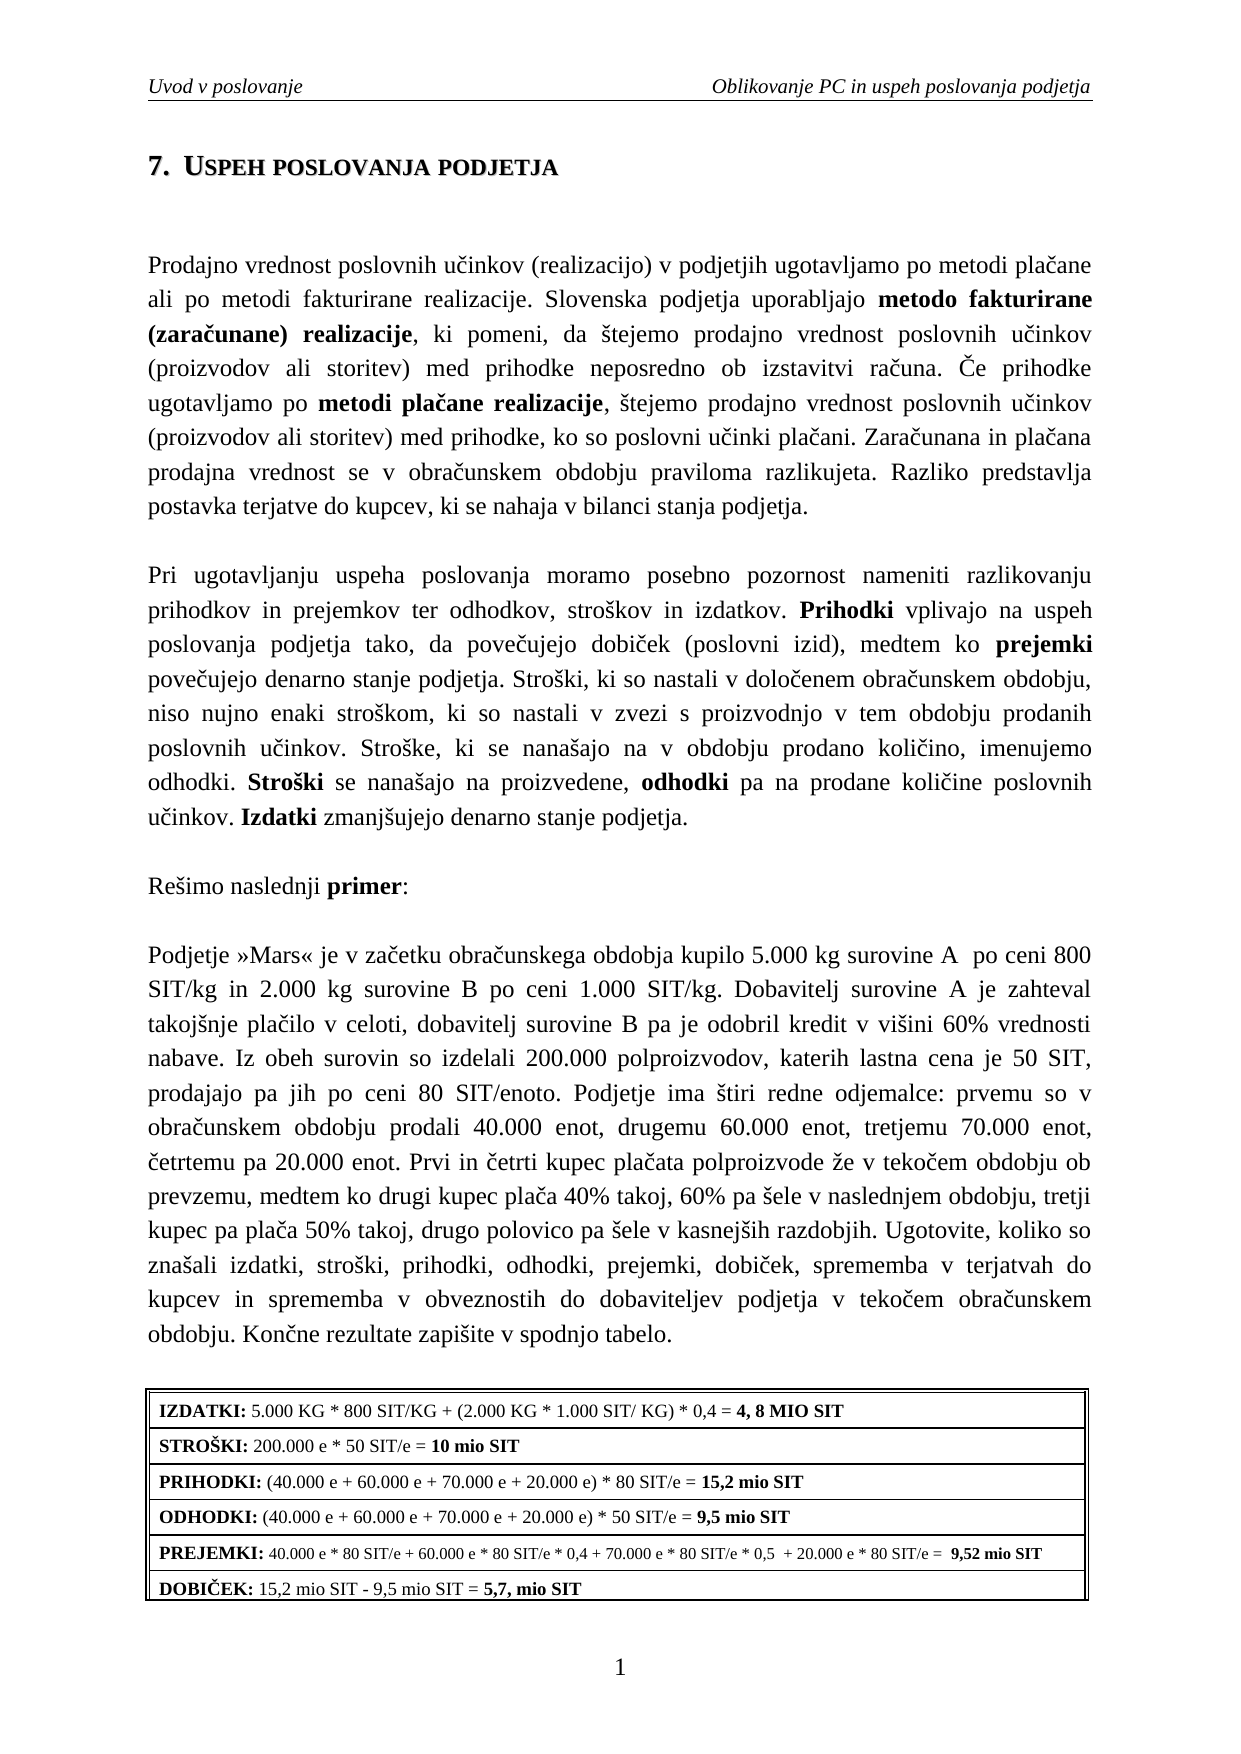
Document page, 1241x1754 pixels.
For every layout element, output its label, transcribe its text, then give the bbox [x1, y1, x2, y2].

text Pri ugotavljanju uspeha poslovanja moramo posebno pozornost nameniti razlikovanju prihodkov in prejemkov ter odhodkov, stroškov in izdatkov. Prihodki vplivajo na uspeh poslovanja podjetja tako, da povečujejo dobiček (poslovni izid), medtem ko prejemki povečujejo denarno stanje podjetja. Stroški, ki so nastali v določenem obračunskem obdobju, niso nujno enaki stroškom, ki so nastali v zvezi s proizvodnjo v tem obdobju prodanih poslovnih učinkov. Stroške, ki se nanašajo na v obdobju prodano količino, imenujemo odhodki. Stroški se nanašajo na proizvedene, odhodki pa na prodane količine poslovnih učinkov. Izdatki zmanjšujejo denarno stanje podjetja. [148, 560, 1093, 831]
table_cell PRIHODKI: (40.000 e + 60.000 e + 70.000 e + 20.000 e) * 80 SIT/e = 15,2 mio SIT [150, 1465, 1084, 1498]
list Uspeh poslovanja podjetja [148, 148, 1093, 181]
table_cell ODHODKI: (40.000 e + 60.000 e + 70.000 e + 20.000 e) * 50 SIT/e = 9,5 mio SIT [150, 1500, 1084, 1534]
table_cell PREJEMKI: 40.000 e * 80 SIT/e + 60.000 e * 80 SIT/e * 0,4 + 70.000 e * 80 SIT/e * 0,5 + 20.000 e * 80 SIT/e = 9,52 mio SIT [150, 1536, 1084, 1570]
text Podjetje »Mars« je v začetku obračunskega obdobja kupilo 5.000 kg surovine A po ceni 800 SIT/kg in 2.000 kg surovine B po ceni 1.000 SIT/kg. Dobavitelj surovine A je zahteval takojšnje plačilo v celoti, dobavitelj surovine B pa je odobril kredit v višini 60% vrednosti nabave. Iz obeh surovin so izdelali 200.000 polproizvodov, katerih lastna cena je 50 SIT, prodajajo pa jih po ceni 80 SIT/enoto. Podjetje ima štiri redne odjemalce: prvemu so v obračunskem obdobju prodali 40.000 enot, drugemu 60.000 enot, tretjemu 70.000 enot, četrtemu pa 20.000 enot. Prvi in četrti kupec plačata polproizvode že v tekočem obdobju ob prevzemu, medtem ko drugi kupec plača 40% takoj, 60% pa šele v naslednjem obdobju, tretji kupec pa plača 50% takoj, drugo polovico pa šele v kasnejših razdobjih. Ugotovite, koliko so znašali izdatki, stroški, prihodki, odhodki, prejemki, dobiček, sprememba v terjatvah do kupcev in sprememba v obveznostih do dobaviteljev podjetja v tekočem obračunskem obdobju. Končne rezultate zapišite v spodnjo tabelo. [148, 940, 1093, 1348]
table_header IZDATKI: 5.000 kg * 800 SIT/kg + (2.000 kg * 1.000 SIT/ kg) * 0,4 = 4, 8 mio SIT [150, 1393, 1084, 1427]
text Rešimo naslednji primer: [148, 871, 1093, 899]
table_cell DOBIČEK: 15,2 mio SIT - 9,5 mio SIT = 5,7, mio SIT [150, 1571, 1084, 1599]
text Prodajno vrednost poslovnih učinkov (realizacijo) v podjetjih ugotavljamo po metodi plačane ali po metodi fakturirane realizacije. Slovenska podjetja uporabljajo metodo fakturirane (zaračunane) realizacije, ki pomeni, da štejemo prodajno vrednost poslovnih učinkov (proizvodov ali storitev) med prihodke neposredno ob izstavitvi računa. Če prihodke ugotavljamo po metodi plačane realizacije, štejemo prodajno vrednost poslovnih učinkov (proizvodov ali storitev) med prihodke, ko so poslovni učinki plačani. Zaračunana in plačana prodajna vrednost se v obračunskem obdobju praviloma razlikujeta. Razliko predstavlja postavka terjatve do kupcev, ki se nahaja v bilanci stanja podjetja. [148, 250, 1093, 520]
table_cell STROŠKI: 200.000 e * 50 SIT/e = 10 mio SIT [150, 1429, 1084, 1463]
